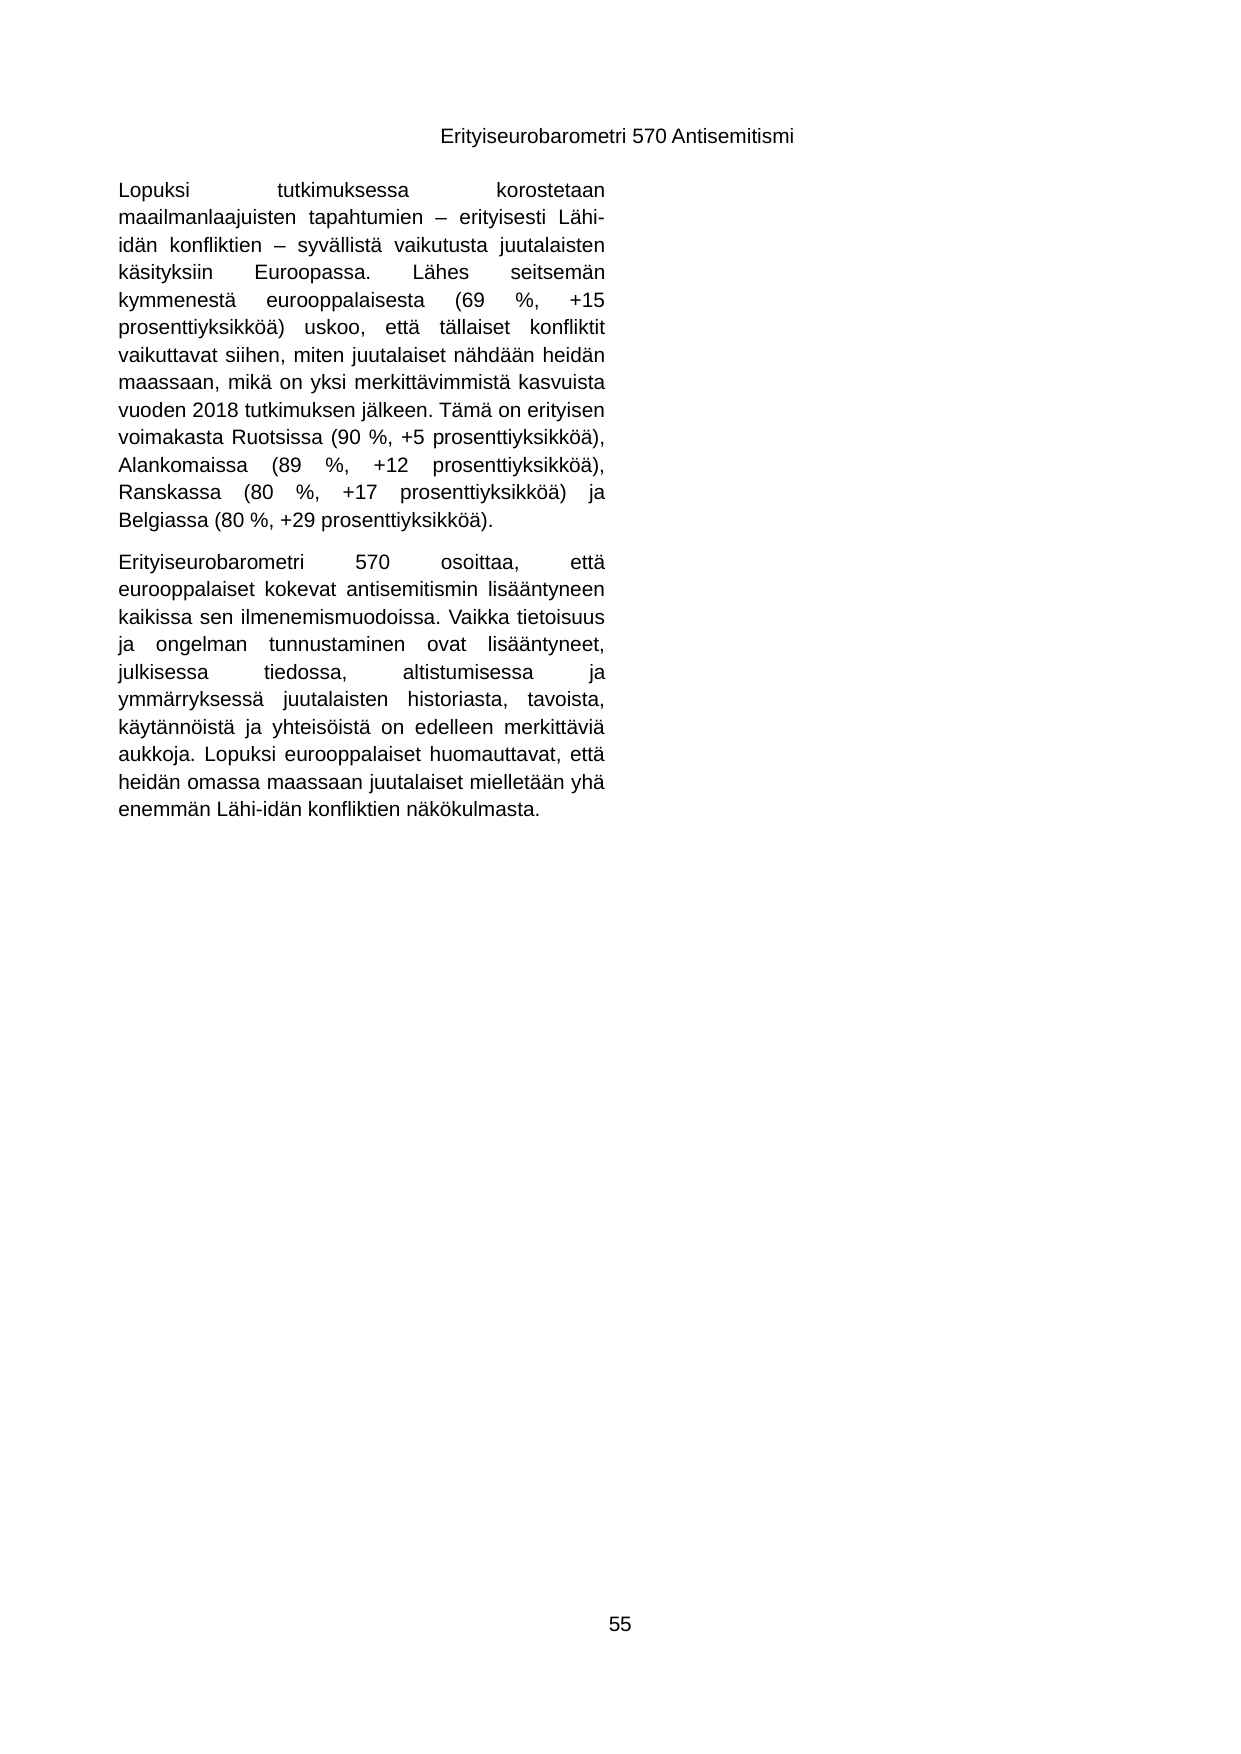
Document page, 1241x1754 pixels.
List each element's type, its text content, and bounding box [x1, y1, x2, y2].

text Erityiseurobarometri 570 osoittaa, että eurooppalaiset kokevat antisemitismin lisääntyneen kaikissa sen ilmenemismuodoissa. Vaikka tietoisuus ja ongelman tunnustaminen ovat lisääntyneet, julkisessa tiedossa, altistumisessa ja ymmärryksessä juutalaisten historiasta, tavoista, käytännöistä ja yhteisöistä on edelleen merkittäviä aukkoja. Lopuksi eurooppalaiset huomauttavat, että heidän omassa maassaan juutalaiset mielletään yhä enemmän Lähi-idän konfliktien näkökulmasta. [118, 549, 605, 821]
text Lopuksi tutkimuksessa korostetaan maailmanlaajuisten tapahtumien – erityisesti Lähi-idän konfliktien – syvällistä vaikutusta juutalaisten käsityksiin Euroopassa. Lähes seitsemän kymmenestä eurooppalaisesta (69 %, +15 prosenttiyksikköä) uskoo, että tällaiset konfliktit vaikuttavat siihen, miten juutalaiset nähdään heidän maassaan, mikä on yksi merkittävimmistä kasvuista vuoden 2018 tutkimuksen jälkeen. Tämä on erityisen voimakasta Ruotsissa (90 %, +5 prosenttiyksikköä), Alankomaissa (89 %, +12 prosenttiyksikköä), Ranskassa (80 %, +17 prosenttiyksikköä) ja Belgiassa (80 %, +29 prosenttiyksikköä). [118, 177, 605, 531]
